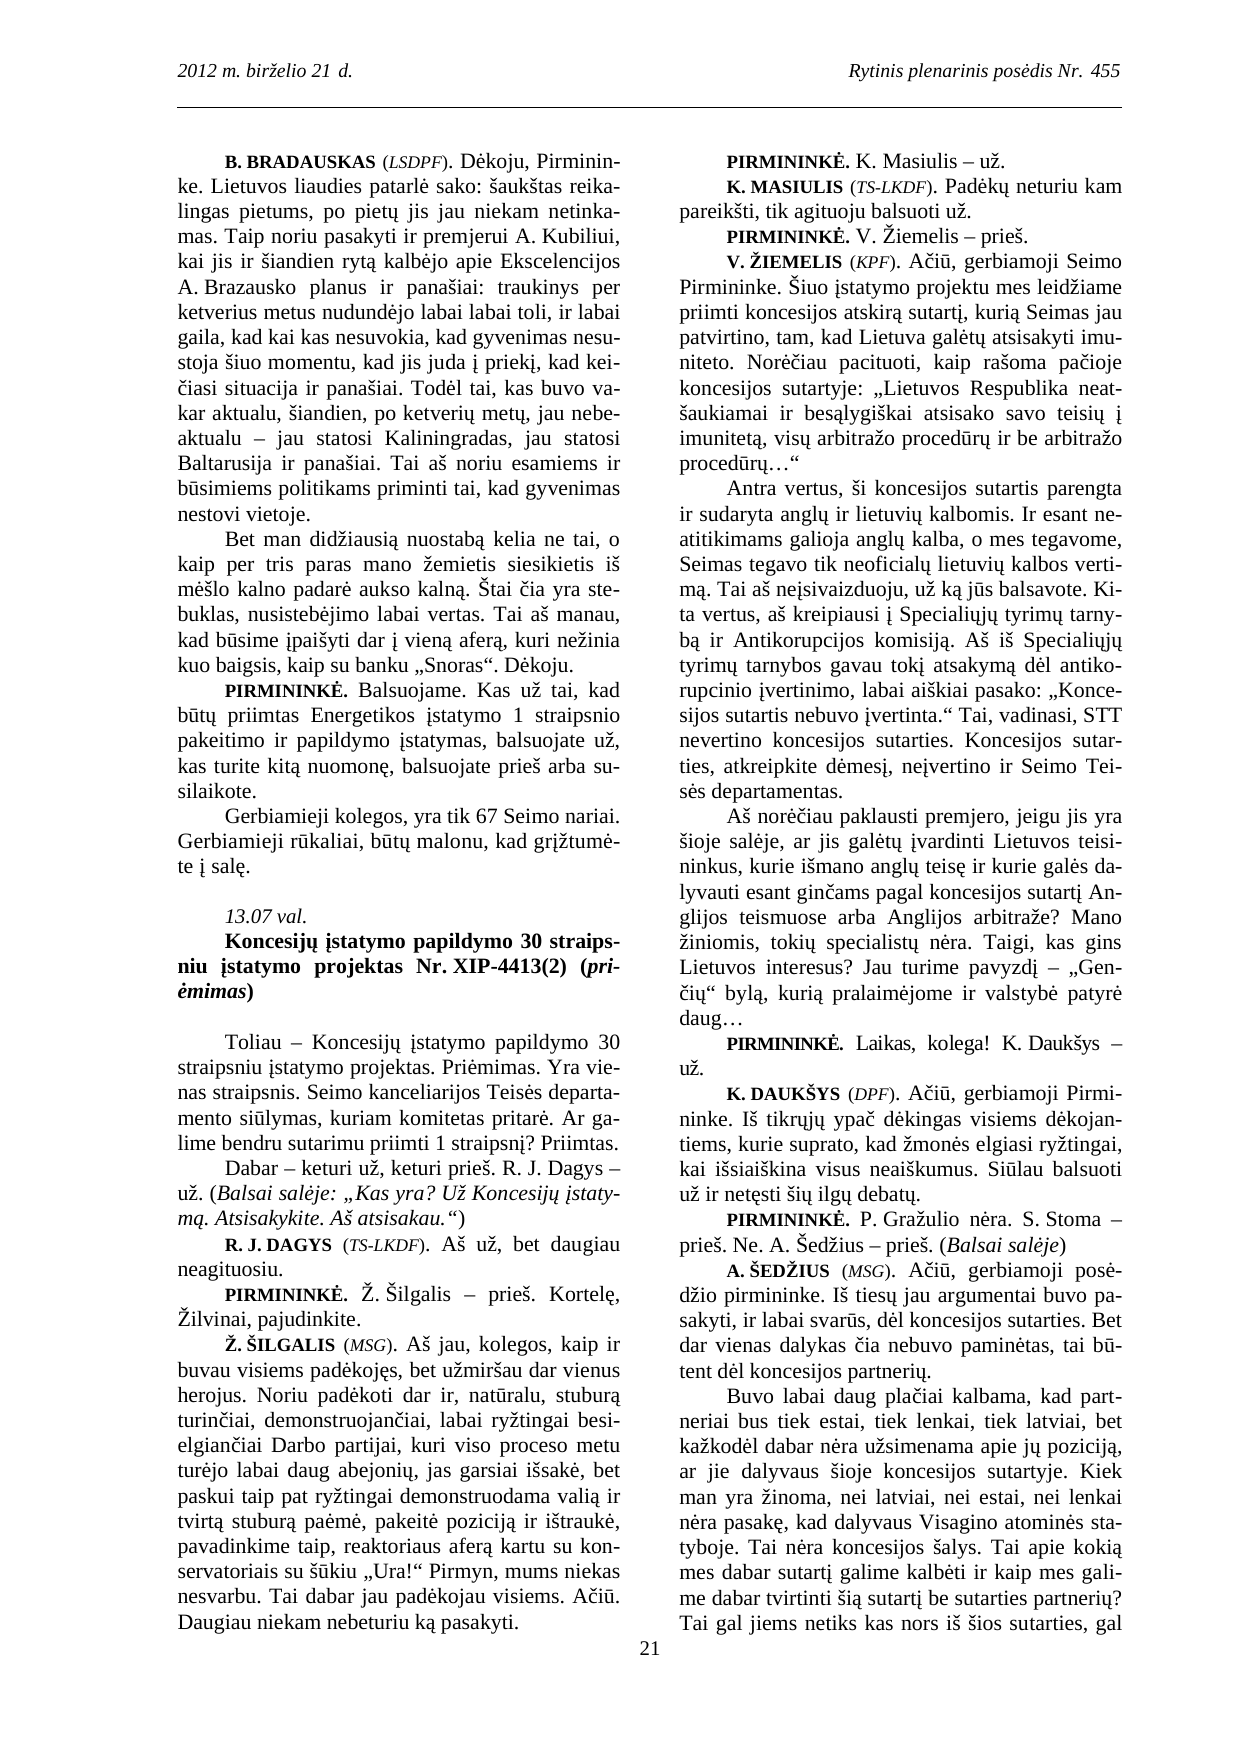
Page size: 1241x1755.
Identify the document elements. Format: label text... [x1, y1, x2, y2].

text To­liau – Kon­ce­si­jų įsta­ty­mo pa­pil­dy­mo 30 straips­niu įsta­ty­mo pro­jek­tas. Pri­ėmi­mas. Yra vie­nas straips­nis. Sei­mo kan­ce­lia­ri­jos Tei­sės de­par­ta­men­to siū­ly­mas, ku­riam ko­mi­te­tas pri­ta­rė. Ar ga­li­me ben­dru su­ta­ri­mu pri­im­ti 1 straips­nį? Pri­im­tas. [177, 1029, 620, 1155]
text PIRMININKĖ. P. Gra­žu­lio nė­ra. S. Sto­ma – prieš. Ne. A. Še­džius – prieš. (Bal­sai sa­lė­je) [679, 1206, 1122, 1257]
text Aš no­rė­čiau pa­klaus­ti prem­je­ro, jei­gu jis yra šio­je sa­lė­je, ar jis ga­lė­tų įvar­din­ti Lie­tu­vos tei­si­nin­kus, ku­rie iš­ma­no an­glų tei­sę ir ku­rie ga­lės da­ly­vau­ti esant gin­čams pa­gal kon­ce­si­jos su­tar­tį An­gli­jos teis­muo­se ar­ba An­gli­jos ar­bit­ra­že? Ma­no žinio­mis, to­kių spe­cia­lis­tų nė­ra. Tai­gi, kas gins Lie­tu­vos in­te­re­sus? Jau tu­ri­me pa­vyz­dį – „Gen­čių“ by­lą, ku­rią pra­lai­mė­jo­me ir vals­ty­bė pa­ty­rė daug… [679, 803, 1122, 1030]
text PIRMININKĖ. Bal­suo­ja­me. Kas už tai, kad bū­tų pri­im­tas Ener­ge­ti­kos įsta­ty­mo 1 straips­nio pa­kei­ti­mo ir pa­pil­dy­mo įsta­ty­mas, bal­suo­ja­te už, kas tu­ri­te ki­tą nuo­mo­nę, bal­suo­ja­te prieš ar­ba su­si­lai­ko­te. [177, 677, 620, 803]
text R. J. DAGYS (TS-LKDF). Aš už, bet dau­giau ne­agi­tuo­siu. [177, 1231, 620, 1281]
text Bet man di­džiau­sią nuo­sta­bą ke­lia ne tai, o kaip per tris pa­ras ma­no že­mie­tis sie­si­kie­tis iš mėš­lo kal­no pa­da­rė auk­so kal­ną. Štai čia yra ste­buk­las, nu­si­ste­bė­ji­mo la­bai ver­tas. Tai aš ma­nau, kad bū­si­me įpai­šy­ti dar į vie­ną afe­rą, ku­ri ne­ži­nia kuo baig­sis, kaip su ban­ku „Sno­ras“. Dė­ko­ju. [177, 526, 620, 677]
text K. DAUKŠYS (DPF). Ačiū, ger­bia­mo­ji Pir­mi­nin­ke. Iš tik­rų­jų ypač dė­kin­gas vi­siems dė­ko­jan­tiems, ku­rie su­pra­to, kad žmo­nės el­gia­si ryž­tin­gai, kai iš­si­aiš­ki­na vi­sus ne­aiš­ku­mus. Siū­lau bal­suo­ti už ir ne­tęs­ti šių il­gų de­ba­tų. [679, 1080, 1122, 1206]
text PIRMININKĖ. Lai­kas, ko­le­ga! K. Dauk­šys – už. [679, 1030, 1122, 1080]
text B. BRADAUSKAS (LSDPF). Dė­ko­ju, Pir­mi­nin­ke. Lie­tu­vos liau­dies pa­tar­lė sa­ko: šaukš­tas rei­ka­lin­gas pie­tums, po pie­tų jis jau nie­kam ne­tin­ka­mas. Taip no­riu pa­sa­ky­ti ir prem­je­rui A. Ku­bi­liui, kai jis ir šian­dien ry­tą kal­bė­jo apie Eks­ce­len­ci­jos A. Bra­zaus­ko pla­nus ir pa­na­šiai: trau­ki­nys per ket­ve­rius me­tus nu­dun­dė­jo la­bai la­bai to­li, ir la­bai gai­la, kad kai kas ne­su­vo­kia, kad gy­ve­ni­mas ne­su­sto­ja šiuo mo­men­tu, kad jis ju­da į prie­kį, kad kei­čia­si si­tu­a­ci­ja ir pa­na­šiai. To­dėl tai, kas bu­vo va­kar ak­tu­a­lu, šian­dien, po ket­ve­rių me­tų, jau ne­be­ak­tu­a­lu – jau sta­to­si Ka­li­ning­ra­das, jau sta­to­si Bal­ta­ru­si­ja ir pa­na­šiai. Tai aš no­riu esa­miems ir bū­si­miems po­li­ti­kams pri­min­ti tai, kad gy­ve­ni­mas ne­sto­vi vie­to­je. [177, 148, 620, 526]
text PIRMININKĖ. V. Žie­me­lis – prieš. [679, 223, 1122, 248]
text PIRMININKĖ. K. Ma­siu­lis – už. [679, 148, 1122, 173]
text Da­bar – ke­tu­ri už, ke­tu­ri prieš. R. J. Da­gys – už. (Bal­sai sa­lė­je: „Kas yra? Už Kon­ce­si­jų įsta­ty­mą. At­si­sa­ky­ki­te. Aš at­si­sa­kau.“) [177, 1155, 620, 1231]
text Bu­vo la­bai daug pla­čiai kal­ba­ma, kad part­ne­riai bus tiek es­tai, tiek len­kai, tiek lat­viai, bet kaž­ko­dėl da­bar nė­ra už­si­me­na­ma apie jų po­zi­ci­ją, ar jie da­ly­vaus šio­je kon­ce­si­jos su­tar­ty­je. Kiek man yra ži­no­ma, nei lat­viai, nei es­tai, nei len­kai nė­ra pa­sa­kę, kad da­ly­vaus Vi­sa­gi­no ato­mi­nės sta­ty­bo­je. Tai nė­ra kon­ce­si­jos ša­lys. Tai apie ko­kią mes da­bar su­tar­tį ga­li­me kal­bė­ti ir kaip mes ga­li­me da­bar tvir­tin­ti šią su­tar­tį be su­tar­ties part­ne­rių? Tai gal jiems ne­tiks kas nors iš šios su­tar­ties, gal [679, 1383, 1122, 1635]
text 13.07 val. [224, 904, 620, 928]
text A. ŠEDŽIUS (MSG). Ačiū, ger­bia­mo­ji po­sė­džio pir­mi­nin­ke. Iš tie­sų jau ar­gu­men­tai bu­vo pa­sa­ky­ti, ir la­bai sva­rūs, dėl kon­ce­si­jos su­tar­ties. Bet dar vie­nas da­ly­kas čia ne­bu­vo pa­mi­nė­tas, tai bū­tent dėl kon­ce­si­jos part­ne­rių. [679, 1257, 1122, 1383]
text Kon­ce­si­jų įsta­ty­mo pa­pil­dy­mo 30 straips­niu įsta­ty­mo pro­jek­tas Nr. XIP-4413(2) (pri­ėmi­mas) [177, 928, 620, 1004]
text Ger­bia­mie­ji ko­le­gos, yra tik 67 Sei­mo na­riai. Ger­bia­mie­ji rū­ka­liai, bū­tų ma­lo­nu, kad grįž­tu­mė­te į sa­lę. [177, 803, 620, 879]
text V. ŽIEMELIS (KPF). Ačiū, ger­bia­mo­ji Sei­mo Pir­mi­nin­ke. Šiuo įsta­ty­mo pro­jek­tu mes lei­džia­me pri­im­ti kon­ce­si­jos at­ski­rą su­tar­tį, ku­rią Sei­mas jau pa­tvir­ti­no, tam, kad Lie­tu­va ga­lė­tų at­si­sa­ky­ti imu­ni­te­to. No­rė­čiau pa­ci­tuo­ti, kaip ra­šo­ma pa­čio­je kon­ce­si­jos su­tar­ty­je: „Lie­tu­vos Res­pub­li­ka ne­at­šau­kia­mai ir be­są­ly­giš­kai at­si­sa­ko sa­vo tei­sių į imu­ni­te­tą, vi­sų ar­bit­ra­žo pro­ce­dū­rų ir be ar­bit­ra­žo pro­ce­dū­rų…“ [679, 248, 1122, 475]
text K. MASIULIS (TS-LKDF). Pa­dė­kų ne­tu­riu kam pa­reikš­ti, tik agi­tuo­ju bal­suo­ti už. [679, 173, 1122, 223]
text Ž. ŠILGALIS (MSG). Aš jau, ko­le­gos, kaip ir bu­vau vi­siems pa­dė­ko­jęs, bet už­mir­šau dar vie­nus he­ro­jus. No­riu pa­dė­ko­ti dar ir, na­tū­ra­lu, stu­bu­rą tu­rin­čiai, de­monst­ruo­jan­čiai, la­bai ryž­tin­gai be­si­el­gian­čiai Dar­bo par­ti­jai, ku­ri vi­so pro­ce­so me­tu tu­rė­jo la­bai daug abe­jo­nių, jas gar­siai iš­sa­kė, bet pas­kui taip pat ryž­tin­gai de­monst­ruo­da­ma va­lią ir tvir­tą stu­bu­rą pa­ė­mė, pa­kei­tė po­zi­ci­ją ir iš­trau­kė, pa­va­din­ki­me taip, re­ak­to­riaus afe­rą kar­tu su kon­ser­va­to­riais su šū­kiu „Ura!“ Pir­myn, mums nie­kas ne­svar­bu. Tai da­bar jau pa­dė­ko­jau vi­siems. Ačiū. Dau­giau nie­kam ne­be­tu­riu ką pa­sa­ky­ti. [177, 1331, 620, 1634]
text An­tra ver­tus, ši kon­ce­si­jos su­tar­tis pa­reng­ta ir su­da­ry­ta an­glų ir lie­tu­vių kal­bo­mis. Ir esant ne­ati­ti­ki­mams ga­lio­ja an­glų kal­ba, o mes te­ga­vo­me, Sei­mas te­ga­vo tik ne­ofi­cia­lų lie­tu­vių kal­bos ver­ti­mą. Tai aš ne­įsi­vaiz­duo­ju, už ką jūs bal­sa­vo­te. Ki­ta ver­tus, aš krei­piau­si į Spe­cia­lių­jų ty­ri­mų tar­ny­bą ir An­ti­ko­rup­ci­jos ko­mi­si­ją. Aš iš Spe­cia­lių­jų ty­ri­mų tar­ny­bos ga­vau to­kį at­sa­ky­mą dėl an­ti­ko­rup­ci­nio įver­ti­ni­mo, la­bai aiš­kiai pa­sa­ko: „Kon­ce­si­jos su­tar­tis ne­bu­vo įver­tin­ta.“ Tai, va­di­na­si, STT ne­ver­ti­no kon­ce­si­jos su­tar­ties. Kon­ce­si­jos su­tar­ties, at­kreip­ki­te dė­me­sį, ne­įver­ti­no ir Sei­mo Tei­sės de­par­ta­men­tas. [679, 475, 1122, 803]
text PIRMININKĖ. Ž. Šil­ga­lis – prieš. Kor­te­lę, Žil­vi­nai, pa­ju­din­ki­te. [177, 1281, 620, 1331]
